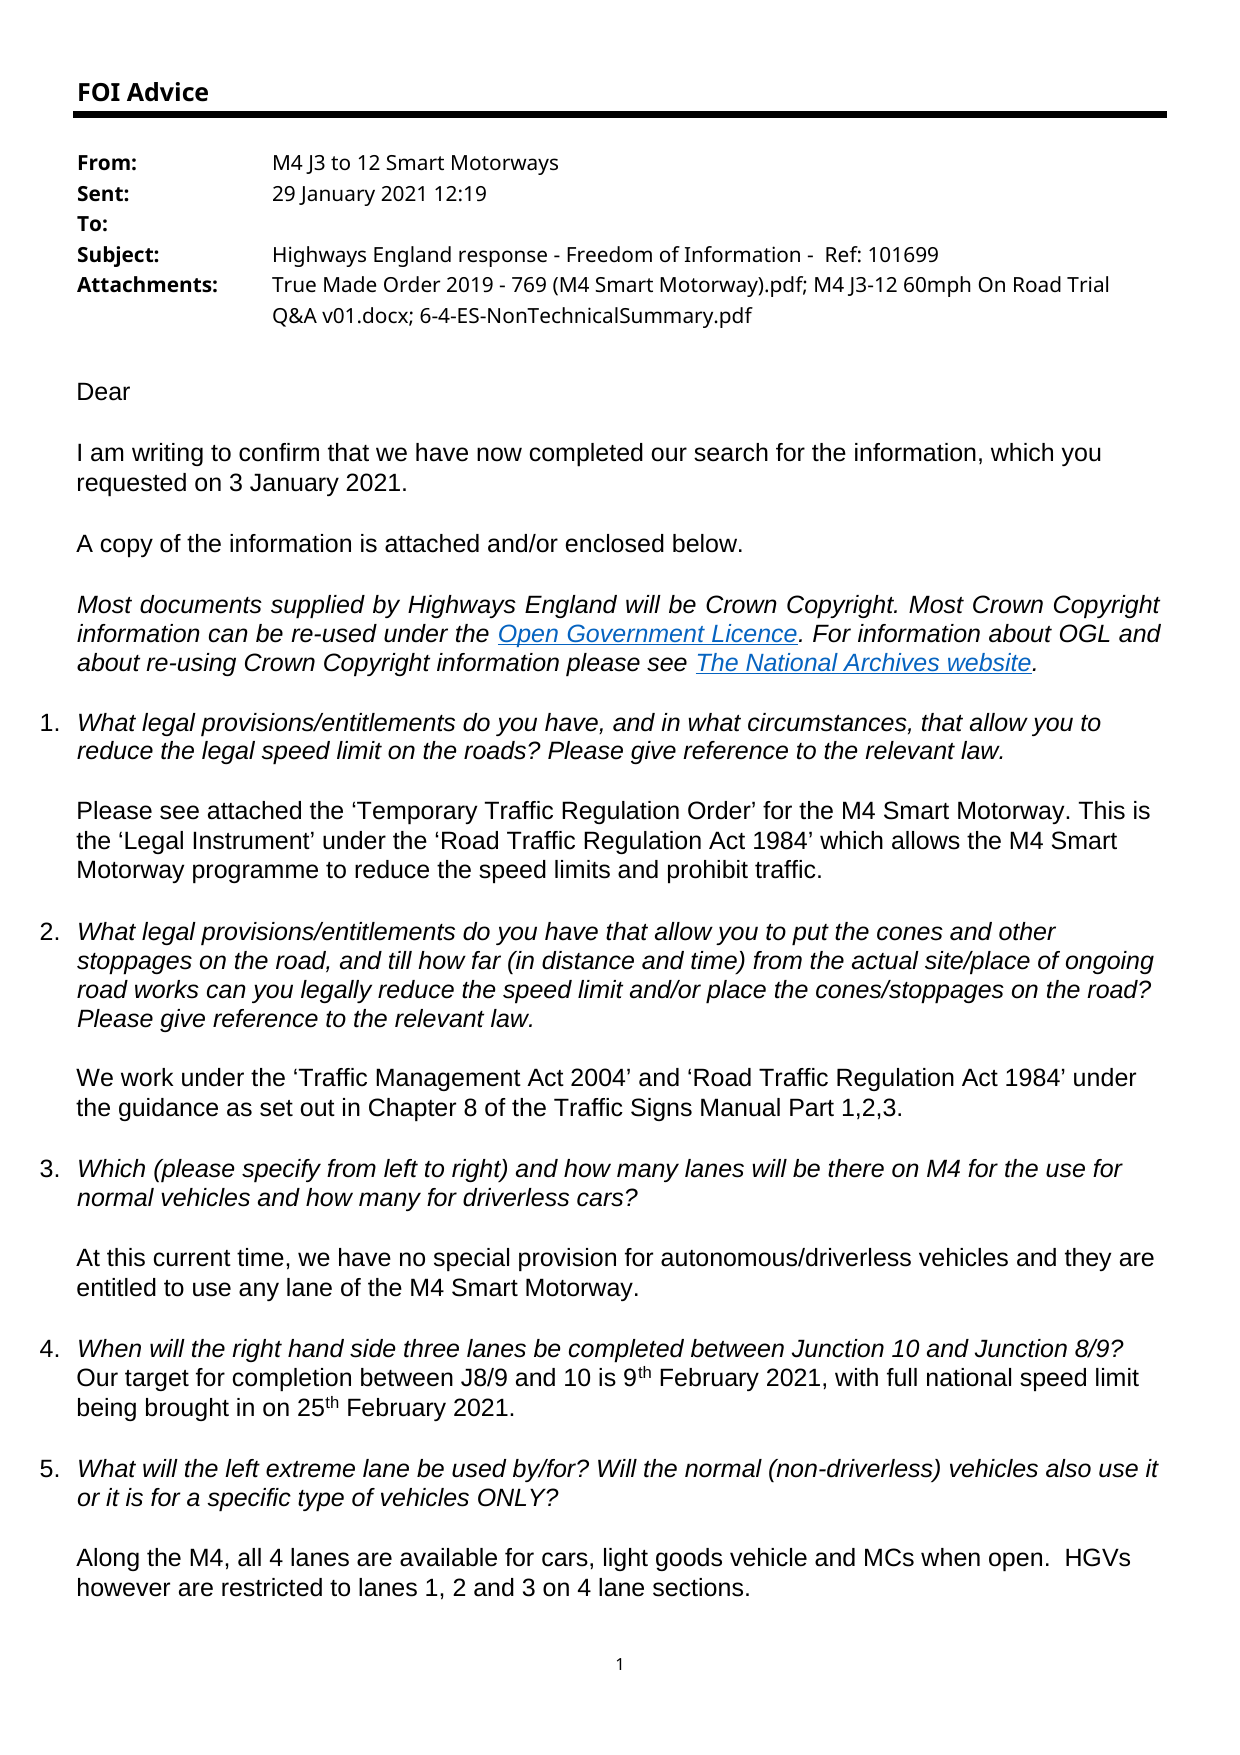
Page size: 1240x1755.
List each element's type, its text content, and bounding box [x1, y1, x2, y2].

table_cell Highways England response - Freedom of Information - Ref: 101699 [272, 240, 1132, 270]
text At this current time, we have no special provision for autonomous/driverless vehicles and they are entitled to use any lane of the M4 Smart Motorway. [76, 1243, 1164, 1302]
text Dear [76, 377, 1164, 406]
table_cell To: [77, 209, 272, 240]
text Our target for completion between J8/9 and 10 is 9th February 2021, with full national speed limit being brought in on 25th February 2021. [76, 1363, 1164, 1422]
text We work under the ‘Traffic Management Act 2004’ and ‘Road Traffic Regulation Act 1984’ under the guidance as set out in Chapter 8 of the Traffic Signs Manual Part 1,2,3. [76, 1063, 1164, 1122]
text Please see attached the ‘Temporary Traffic Regulation Order’ for the M4 Smart Motorway. This is the ‘Legal Instrument’ under the ‘Road Traffic Regulation Act 1984’ which allows the M4 Smart Motorway programme to reduce the speed limits and prohibit traffic. [76, 796, 1164, 884]
text FOI Advice [77, 75, 1164, 109]
list When will the right hand side three lanes be completed between Junction 10 and Junction 8/9? [39, 1334, 1164, 1363]
text Along the M4, all 4 lanes are available for cars, light goods vehicle and MCs when open. HGVs however are restricted to lanes 1, 2 and 3 on 4 lane sections. [76, 1543, 1164, 1602]
table_header From: [77, 148, 272, 179]
table_cell Attachments: [77, 270, 272, 339]
table_cell 29 January 2021 12:19 [272, 179, 1132, 209]
text Most documents supplied by Highways England will be Crown Copyright. Most Crown Copyright information can be re-used under the Open Government Licence. For information about OGL and about re-using Crown Copyright information please see The National Archives website. [77, 591, 1163, 677]
table_cell True Made Order 2019 - 769 (M4 Smart Motorway).pdf; M4 J3-12 60mph On Road Trial Q&A v01.docx; 6-4-ES-NonTechnicalSummary.pdf [272, 270, 1132, 339]
table_cell [272, 209, 1132, 240]
list What legal provisions/entitlements do you have, and in what circumstances, that allow you to reduce the legal speed limit on the roads? Please give reference to the relevant law. [39, 707, 1164, 765]
table_cell Subject: [77, 240, 272, 270]
text I am writing to confirm that we have now completed our search for the information, which you requested on 3 January 2021. [76, 438, 1164, 497]
list What legal provisions/entitlements do you have that allow you to put the cones and other stoppages on the road, and till how far (in distance and time) from the actual site/place of ongoing road works can you legally reduce the speed limit and/or place the cones/stoppages on the road? Please give reference to the relevant law. [39, 917, 1164, 1032]
table_cell Sent: [77, 179, 272, 209]
list What will the left extreme lane be used by/for? Will the normal (non-driverless) vehicles also use it or it is for a specific type of vehicles ONLY? [39, 1454, 1164, 1512]
table_header M4 J3 to 12 Smart Motorways [272, 148, 1132, 179]
text A copy of the information is attached and/or enclosed below. [76, 529, 1164, 558]
table_cell [272, 339, 1132, 377]
list Which (please specify from left to right) and how many lanes will be there on M4 for the use for normal vehicles and how many for driverless cars? [39, 1154, 1164, 1212]
table_cell [77, 339, 272, 377]
